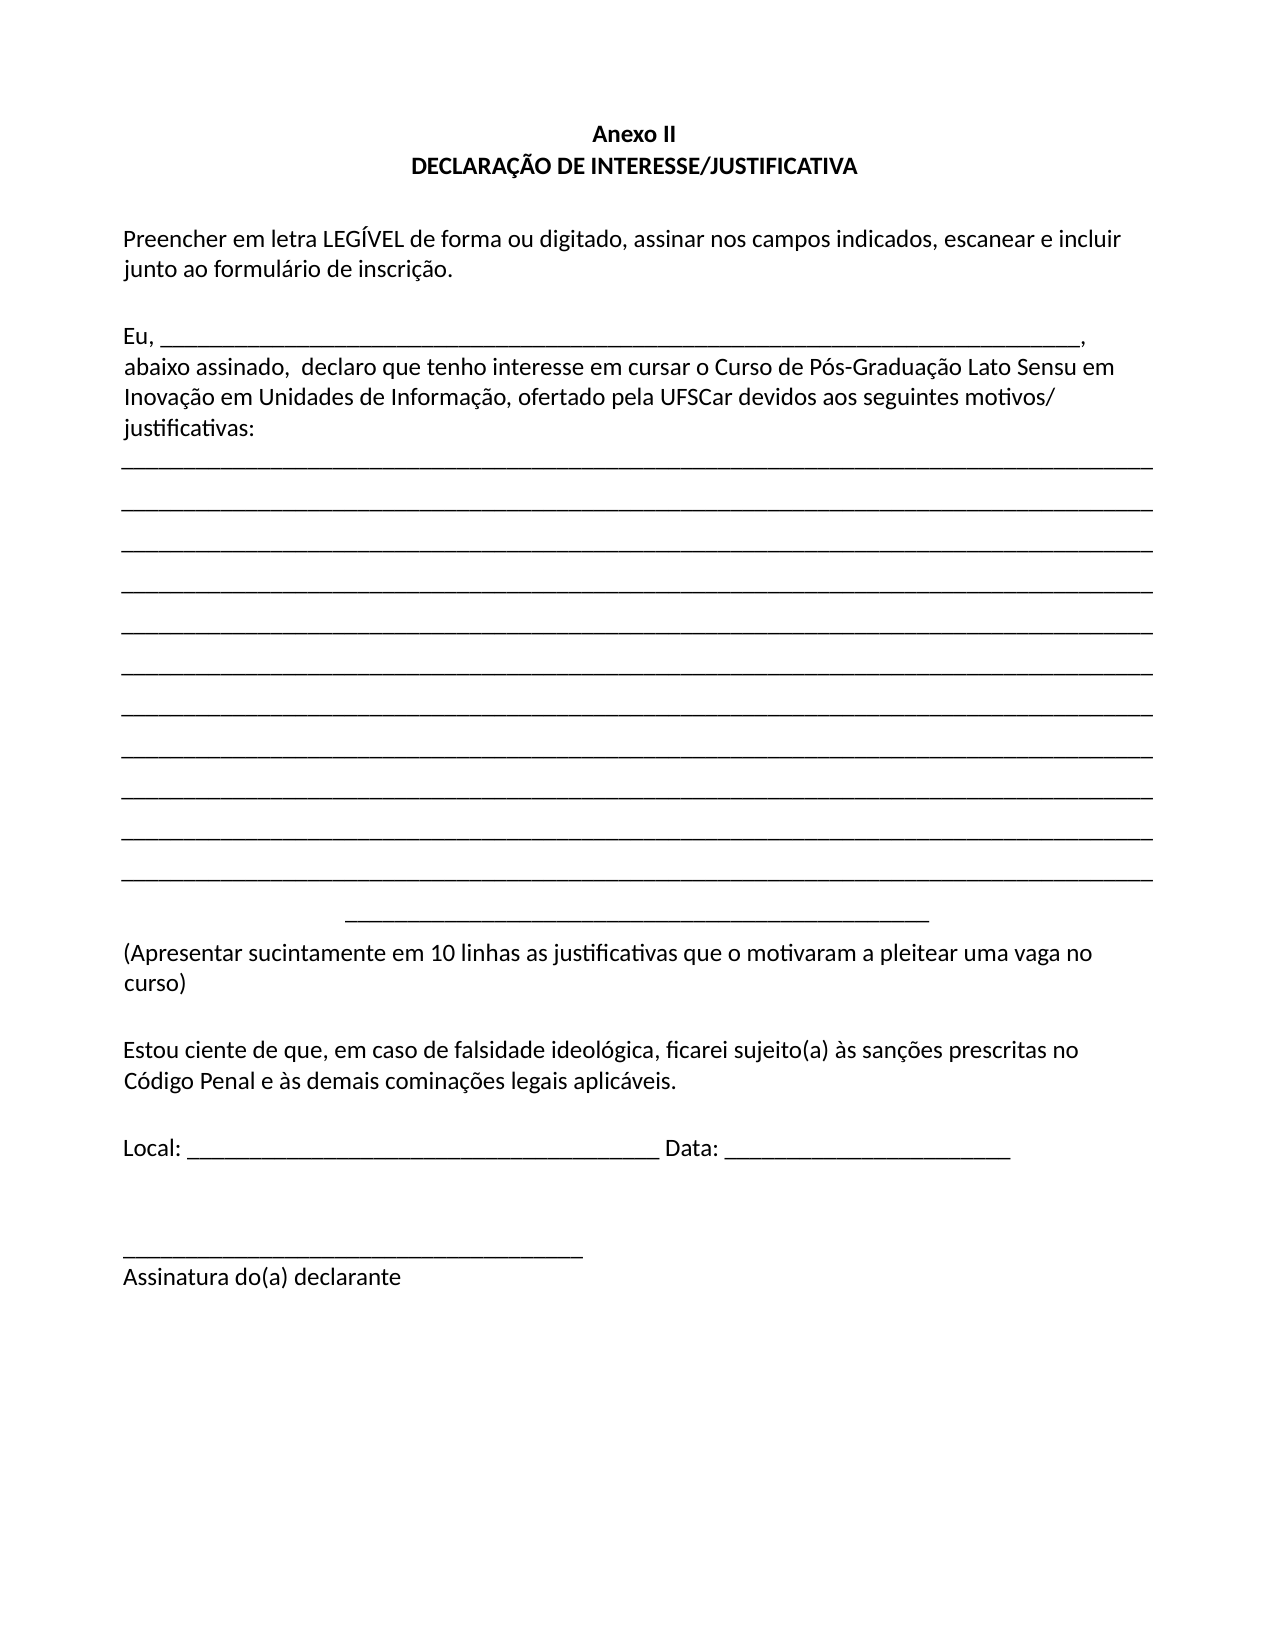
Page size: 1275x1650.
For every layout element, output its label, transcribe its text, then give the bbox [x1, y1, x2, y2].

text Eu, __________________________________________________________________________, abaixo assinado, declaro que tenho interesse em cursar o Curso de Pós-Graduação Lato Sensu em Inovação em Unidades de Informação, ofertado pela UFSCar devidos aos seguintes motivos/ justificativas: [123, 321, 1145, 443]
text (Apresentar sucintamente em 10 linhas as justificativas que o motivaram a pleitear uma vaga no curso) [123, 937, 1145, 998]
text Preencher em letra LEGÍVEL de forma ou digitado, assinar nos campos indicados, escanear e incluir junto ao formulário de inscrição. [123, 223, 1145, 284]
text Assinatura do(a) declarante [123, 1261, 1145, 1292]
text ________________________________________________________________________________________________________________________________________________________________________________________________________________________________________________________________________________________________________________________________________________________________________________________________________________________________________________________________________________________________________________________________________________________________________________________________________________________________________________________________________________________________________________________________________________________________________________________________________________________________________________________________________________________________________________________________________________________________________________________________ [118, 443, 1157, 926]
subtitle DECLARAÇÃO DE INTERESSE/JUSTIFICATIVA [118, 150, 1151, 181]
text _____________________________________ [123, 1231, 1145, 1261]
text Anexo II [118, 118, 1150, 149]
text Estou ciente de que, em caso de falsidade ideológica, ficarei sujeito(a) às sanções prescritas no Código Penal e às demais cominações legais aplicáveis. [123, 1034, 1145, 1095]
text Local: ______________________________________ Data: _______________________ [123, 1132, 1145, 1162]
